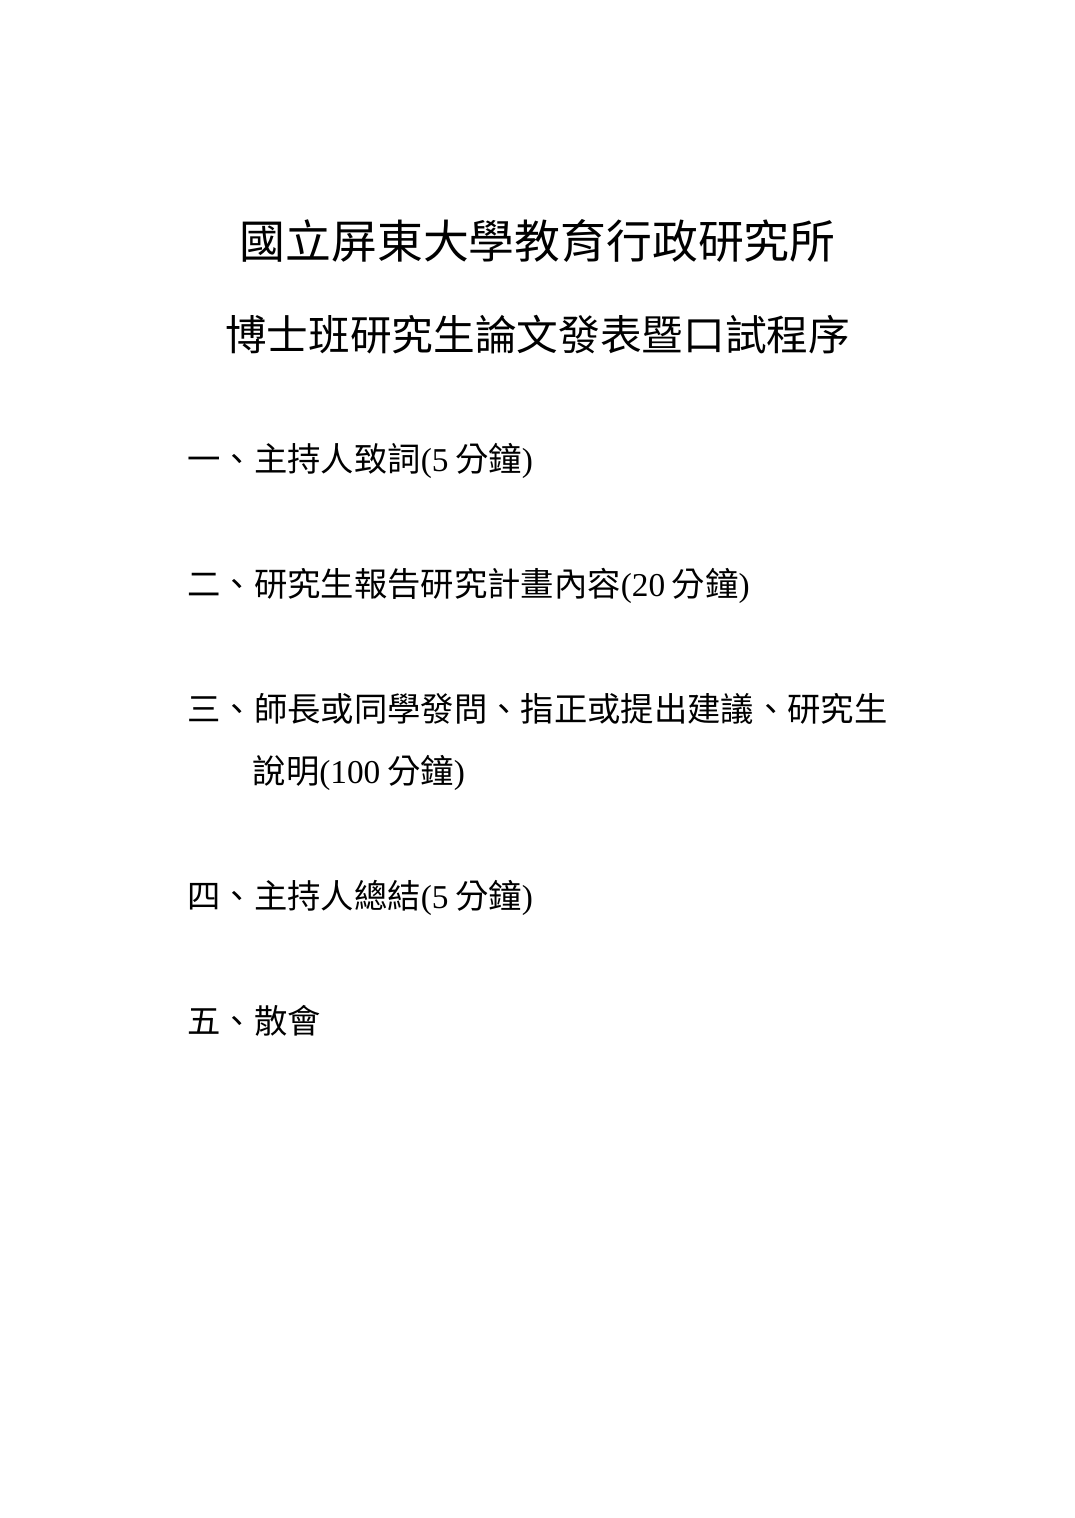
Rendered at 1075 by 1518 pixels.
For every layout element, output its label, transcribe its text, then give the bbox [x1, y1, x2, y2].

text 二、研究生報告研究計畫內容(20分鐘) [187, 540, 888, 603]
text 國立屏東大學教育行政研究所 [187, 165, 888, 290]
text 四、主持人總結(5分鐘) [187, 853, 888, 915]
text 五、散會 [187, 978, 888, 1040]
text 三、師長或同學發問、指正或提出建議、研究生說明(100分鐘) [187, 665, 888, 790]
text 一、主持人致詞(5分鐘) [187, 415, 888, 478]
text 博士班研究生論文發表暨口試程序 [187, 290, 888, 353]
